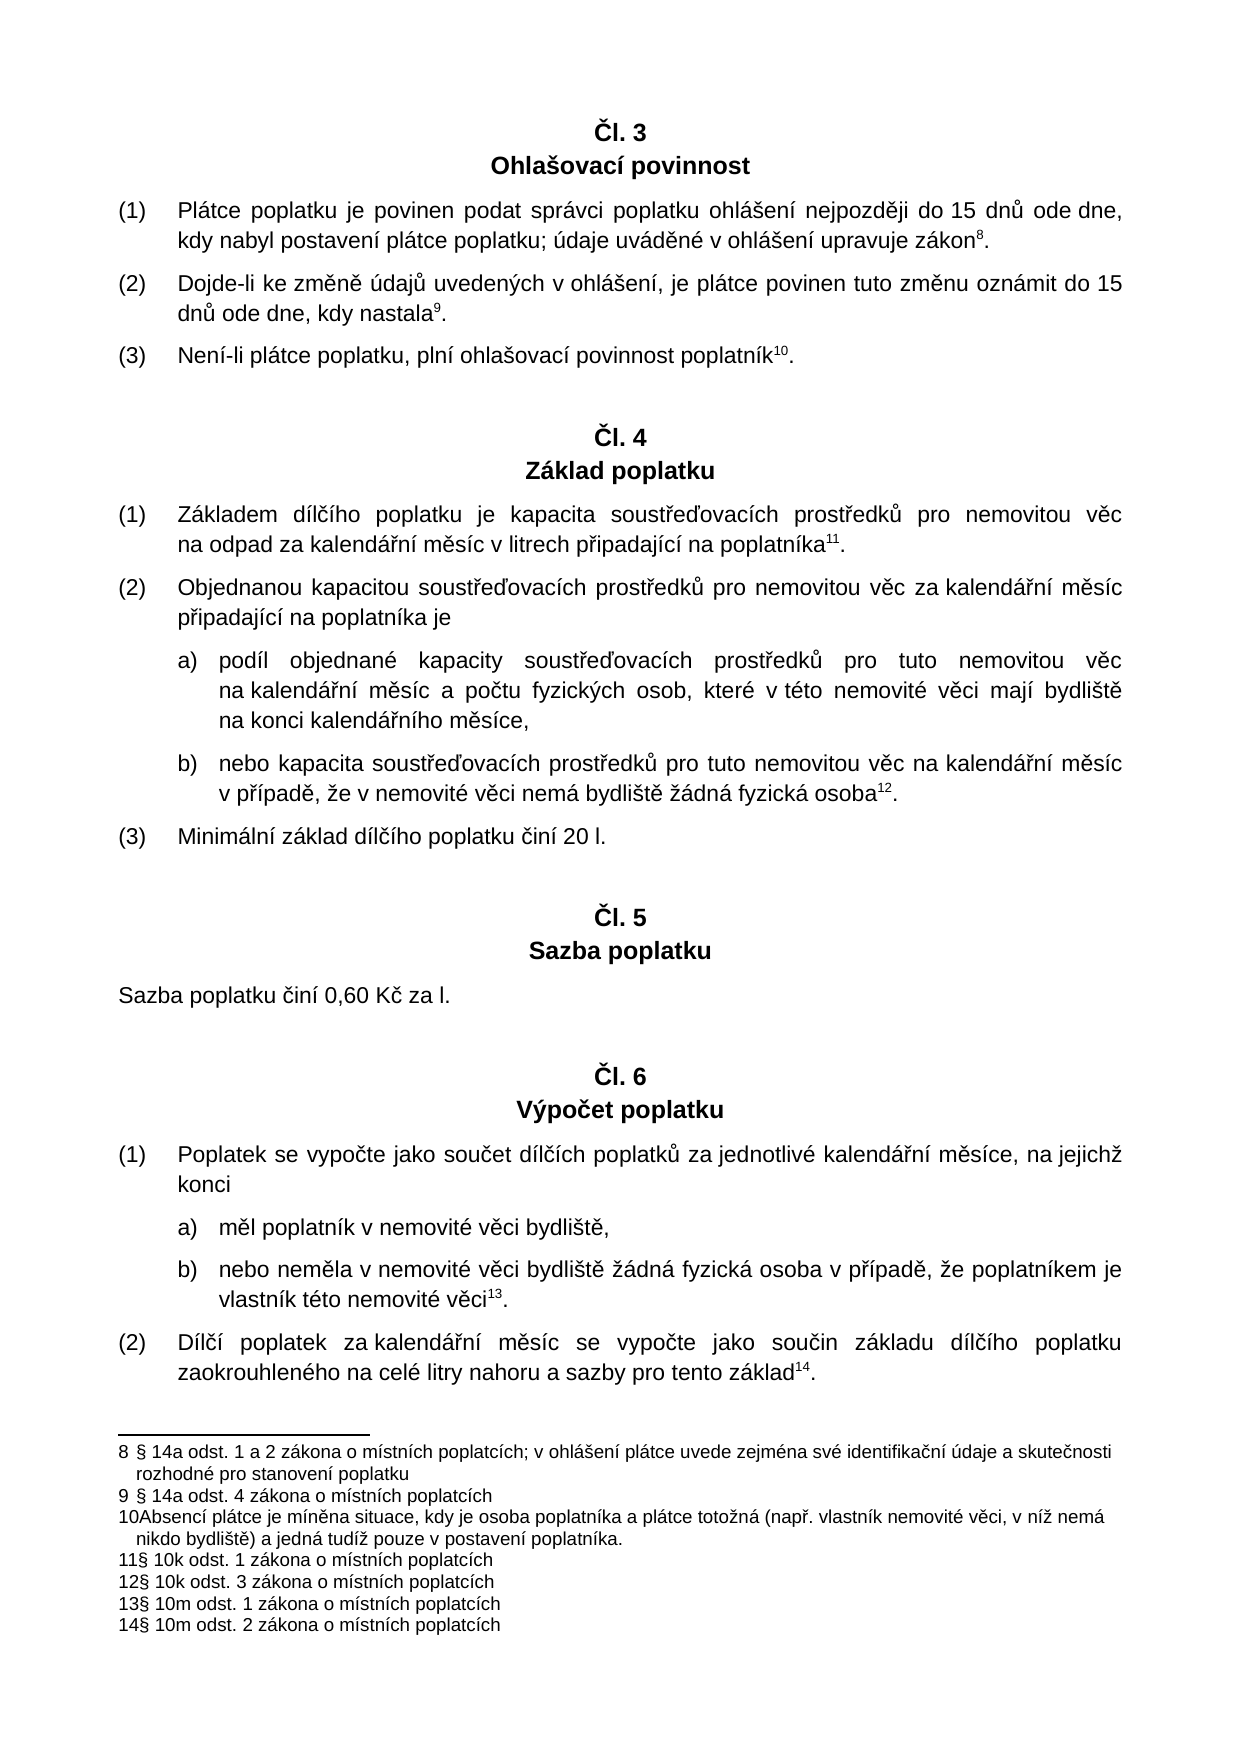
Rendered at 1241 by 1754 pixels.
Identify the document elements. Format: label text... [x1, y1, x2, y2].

list nebo kapacita soustřeďovacích prostředků pro tuto nemovitou věc na kalendářní měsíc v případě, že v nemovité věci nemá bydliště žádná fyzická osoba. [177, 750, 1122, 807]
subtitle Čl. 6 Výpočet poplatku [118, 1062, 1122, 1124]
list § 14a odst. 1 a 2 zákona o místních poplatcích; v ohlášení plátce uvede zejména své identifikační údaje a skutečnosti rozhodné pro stanovení poplatku [118, 1441, 1122, 1484]
subtitle Čl. 4 Základ poplatku [118, 423, 1122, 484]
list Základem dílčího poplatku je kapacita soustřeďovacích prostředků pro nemovitou věc na odpad za kalendářní měsíc v litrech připadající na poplatníka. [118, 501, 1122, 558]
list § 10m odst. 2 zákona o místních poplatcích [118, 1614, 1122, 1635]
list Poplatek se vypočte jako součet dílčích poplatků za jednotlivé kalendářní měsíce, na jejichž konci [118, 1141, 1122, 1197]
list § 14a odst. 4 zákona o místních poplatcích [118, 1484, 1122, 1506]
list podíl objednané kapacity soustřeďovacích prostředků pro tuto nemovitou věc na kalendářní měsíc a počtu fyzických osob, které v této nemovité věci mají bydliště na konci kalendářního měsíce, [177, 647, 1122, 734]
list Dojde-li ke změně údajů uvedených v ohlášení, je plátce povinen tuto změnu oznámit do 15 dnů ode dne, kdy nastala. [118, 269, 1122, 326]
list Dílčí poplatek za kalendářní měsíc se vypočte jako součin základu dílčího poplatku zaokrouhleného na celé litry nahoru a sazby pro tento základ. [118, 1329, 1122, 1386]
subtitle Čl. 5 Sazba poplatku [118, 903, 1122, 965]
list nebo neměla v nemovité věci bydliště žádná fyzická osoba v případě, že poplatníkem je vlastník této nemovité věci. [177, 1256, 1122, 1313]
list Minimální základ dílčího poplatku činí 20 l. [118, 823, 1122, 849]
list § 10k odst. 3 zákona o místních poplatcích [118, 1571, 1122, 1592]
list Není-li plátce poplatku, plní ohlašovací povinnost poplatník. [118, 342, 1122, 369]
list Plátce poplatku je povinen podat správci poplatku ohlášení nejpozději do 15 dnů ode dne, kdy nabyl postavení plátce poplatku; údaje uváděné v ohlášení upravuje zákon. [118, 197, 1122, 253]
list § 10m odst. 1 zákona o místních poplatcích [118, 1592, 1122, 1614]
list měl poplatník v nemovité věci bydliště, [177, 1213, 1122, 1240]
text Sazba poplatku činí 0,60 Kč za l. [118, 982, 1122, 1008]
subtitle Čl. 3 Ohlašovací povinnost [118, 118, 1122, 180]
list Absencí plátce je míněna situace, kdy je osoba poplatníka a plátce totožná (např. vlastník nemovité věci, v níž nemá nikdo bydliště) a jedná tudíž pouze v postavení poplatníka. [118, 1506, 1122, 1549]
list § 10k odst. 1 zákona o místních poplatcích [118, 1549, 1122, 1571]
list Objednanou kapacitou soustřeďovacích prostředků pro nemovitou věc za kalendářní měsíc připadající na poplatníka je [118, 574, 1122, 631]
